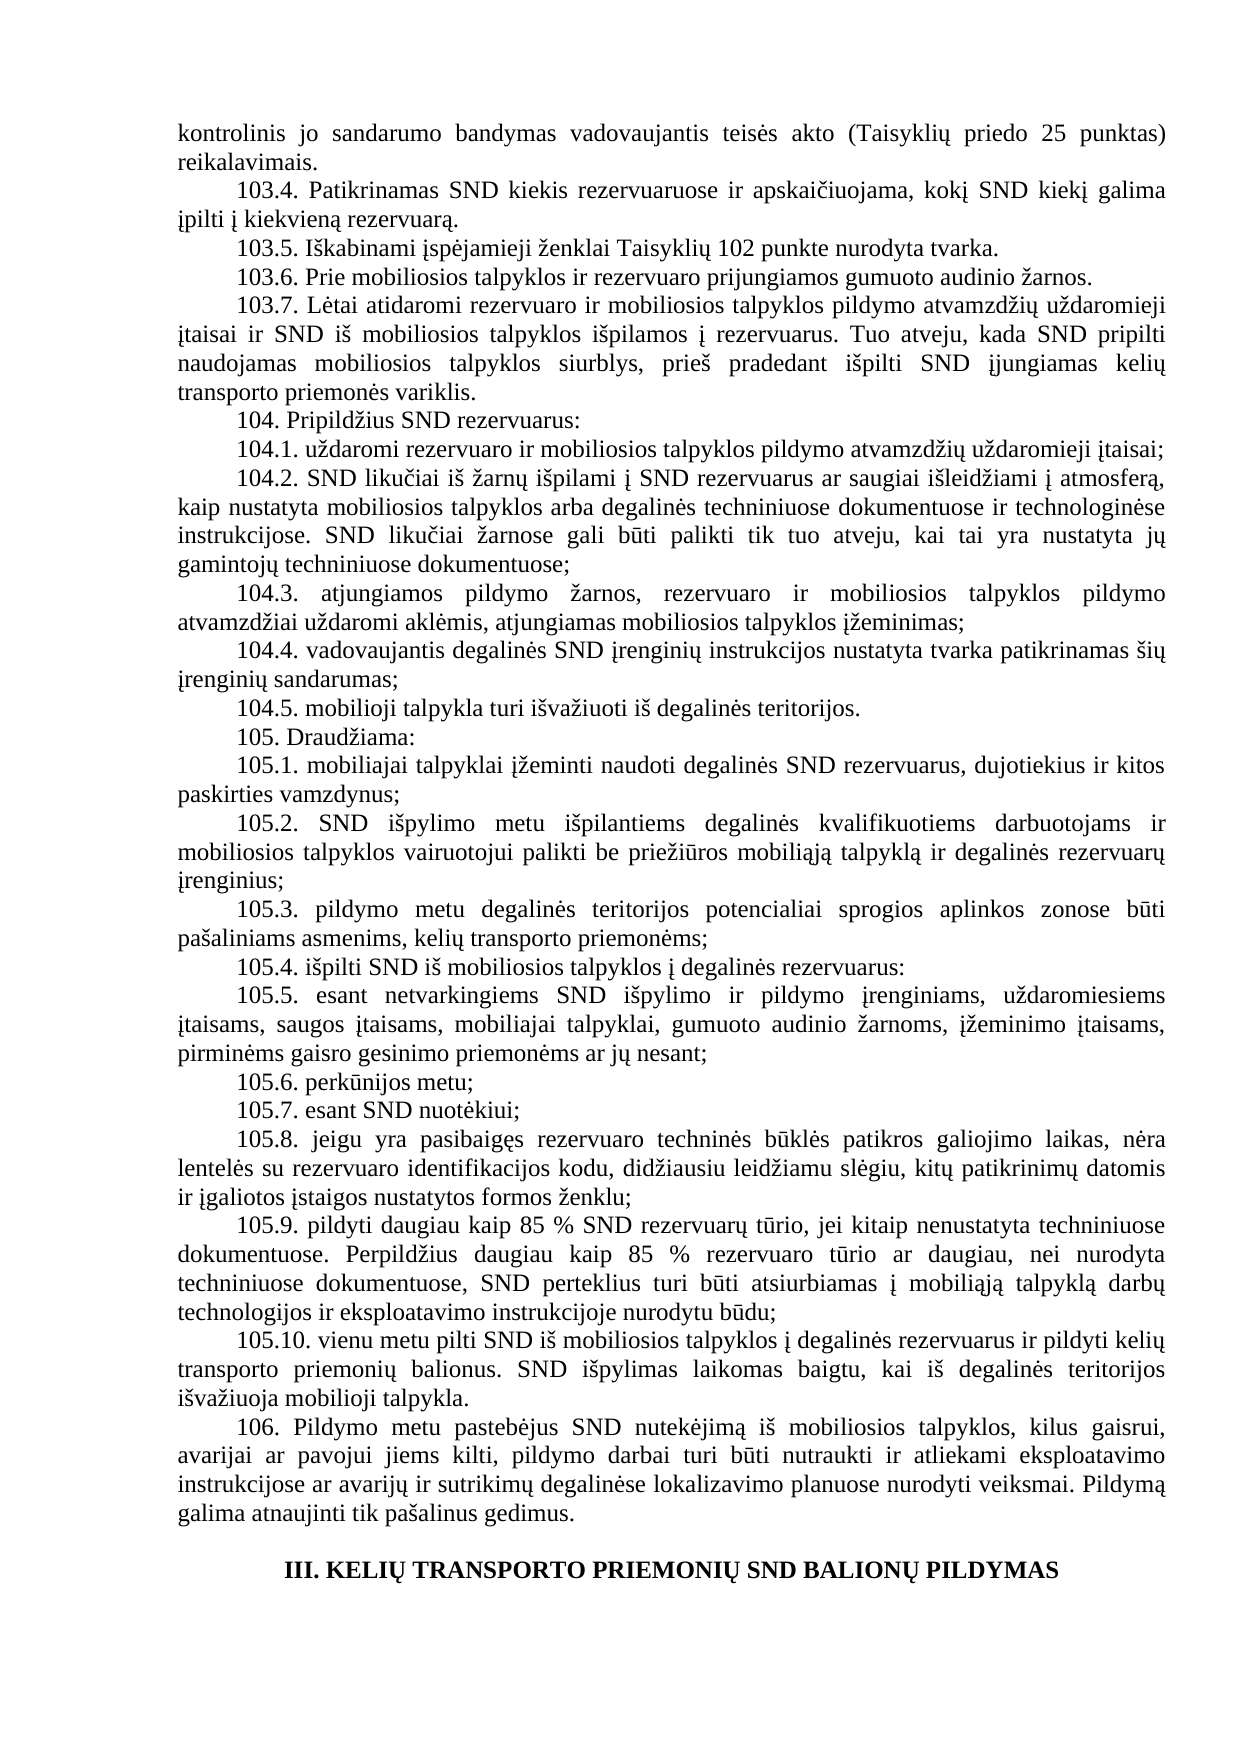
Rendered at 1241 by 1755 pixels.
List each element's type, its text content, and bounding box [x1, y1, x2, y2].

text 105.9. pildyti daugiau kaip 85 % SND rezervuarų tūrio, jei kitaip nenustatyta techniniuose dokumentuose. Perpildžius daugiau kaip 85 % rezervuaro tūrio ar daugiau, nei nurodyta techniniuose dokumentuose, SND perteklius turi būti atsiurbiamas į mobiliąją talpyklą darbų technologijos ir eksploatavimo instrukcijoje nurodytu būdu; [177, 1211, 1166, 1326]
text 105.7. esant SND nuotėkiui; [177, 1096, 1166, 1124]
text 105.6. perkūnijos metu; [177, 1067, 1166, 1096]
text 106. Pildymo metu pastebėjus SND nutekėjimą iš mobiliosios talpyklos, kilus gaisrui, avarijai ar pavojui jiems kilti, pildymo darbai turi būti nutraukti ir atliekami eksploatavimo instrukcijose ar avarijų ir sutrikimų degalinėse lokalizavimo planuose nurodyti veiksmai. Pildymą galima atnaujinti tik pašalinus gedimus. [177, 1412, 1166, 1527]
text 105. Draudžiama: [177, 722, 1166, 751]
text 103.4. Patikrinamas SND kiekis rezervuaruose ir apskaičiuojama, kokį SND kiekį galima įpilti į kiekvieną rezervuarą. [177, 176, 1166, 233]
text 105.10. vienu metu pilti SND iš mobiliosios talpyklos į degalinės rezervuarus ir pildyti kelių transporto priemonių balionus. SND išpylimas laikomas baigtu, kai iš degalinės teritorijos išvažiuoja mobilioji talpykla. [177, 1326, 1166, 1412]
text 104.2. SND likučiai iš žarnų išpilami į SND rezervuarus ar saugiai išleidžiami į atmosferą, kaip nustatyta mobiliosios talpyklos arba degalinės techniniuose dokumentuose ir technologinėse instrukcijose. SND likučiai žarnose gali būti palikti tik tuo atveju, kai tai yra nustatyta jų gamintojų techniniuose dokumentuose; [177, 463, 1166, 578]
text 105.4. išpilti SND iš mobiliosios talpyklos į degalinės rezervuarus: [177, 952, 1166, 981]
text 105.8. jeigu yra pasibaigęs rezervuaro techninės būklės patikros galiojimo laikas, nėra lentelės su rezervuaro identifikacijos kodu, didžiausiu leidžiamu slėgiu, kitų patikrinimų datomis ir įgaliotos įstaigos nustatytos formos ženklu; [177, 1124, 1166, 1211]
text 105.3. pildymo metu degalinės teritorijos potencialiai sprogios aplinkos zonose būti pašaliniams asmenims, kelių transporto priemonėms; [177, 894, 1166, 952]
text 105.2. SND išpylimo metu išpilantiems degalinės kvalifikuotiems darbuotojams ir mobiliosios talpyklos vairuotojui palikti be priežiūros mobiliąją talpyklą ir degalinės rezervuarų įrenginius; [177, 808, 1166, 894]
text 104.1. uždaromi rezervuaro ir mobiliosios talpyklos pildymo atvamzdžių uždaromieji įtaisai; [177, 434, 1166, 463]
text III. KELIŲ TRANSPORTO PRIEMONIŲ SND BALIONŲ PILDYMAS [177, 1556, 1166, 1584]
text kontrolinis jo sandarumo bandymas vadovaujantis teisės akto (Taisyklių priedo 25 punktas) reikalavimais. [177, 118, 1166, 176]
text 103.6. Prie mobiliosios talpyklos ir rezervuaro prijungiamos gumuoto audinio žarnos. [177, 262, 1166, 291]
text 104. Pripildžius SND rezervuarus: [177, 406, 1166, 434]
text 104.3. atjungiamos pildymo žarnos, rezervuaro ir mobiliosios talpyklos pildymo atvamzdžiai uždaromi aklėmis, atjungiamas mobiliosios talpyklos įžeminimas; [177, 578, 1166, 636]
text 105.1. mobiliajai talpyklai įžeminti naudoti degalinės SND rezervuarus, dujotiekius ir kitos paskirties vamzdynus; [177, 751, 1166, 808]
text 103.5. Iškabinami įspėjamieji ženklai Taisyklių 102 punkte nurodyta tvarka. [177, 233, 1166, 262]
text 103.7. Lėtai atidaromi rezervuaro ir mobiliosios talpyklos pildymo atvamzdžių uždaromieji įtaisai ir SND iš mobiliosios talpyklos išpilamos į rezervuarus. Tuo atveju, kada SND pripilti naudojamas mobiliosios talpyklos siurblys, prieš pradedant išpilti SND įjungiamas kelių transporto priemonės variklis. [177, 291, 1166, 406]
text 105.5. esant netvarkingiems SND išpylimo ir pildymo įrenginiams, uždaromiesiems įtaisams, saugos įtaisams, mobiliajai talpyklai, gumuoto audinio žarnoms, įžeminimo įtaisams, pirminėms gaisro gesinimo priemonėms ar jų nesant; [177, 981, 1166, 1067]
text 104.4. vadovaujantis degalinės SND įrenginių instrukcijos nustatyta tvarka patikrinamas šių įrenginių sandarumas; [177, 636, 1166, 693]
text 104.5. mobilioji talpykla turi išvažiuoti iš degalinės teritorijos. [177, 693, 1166, 722]
